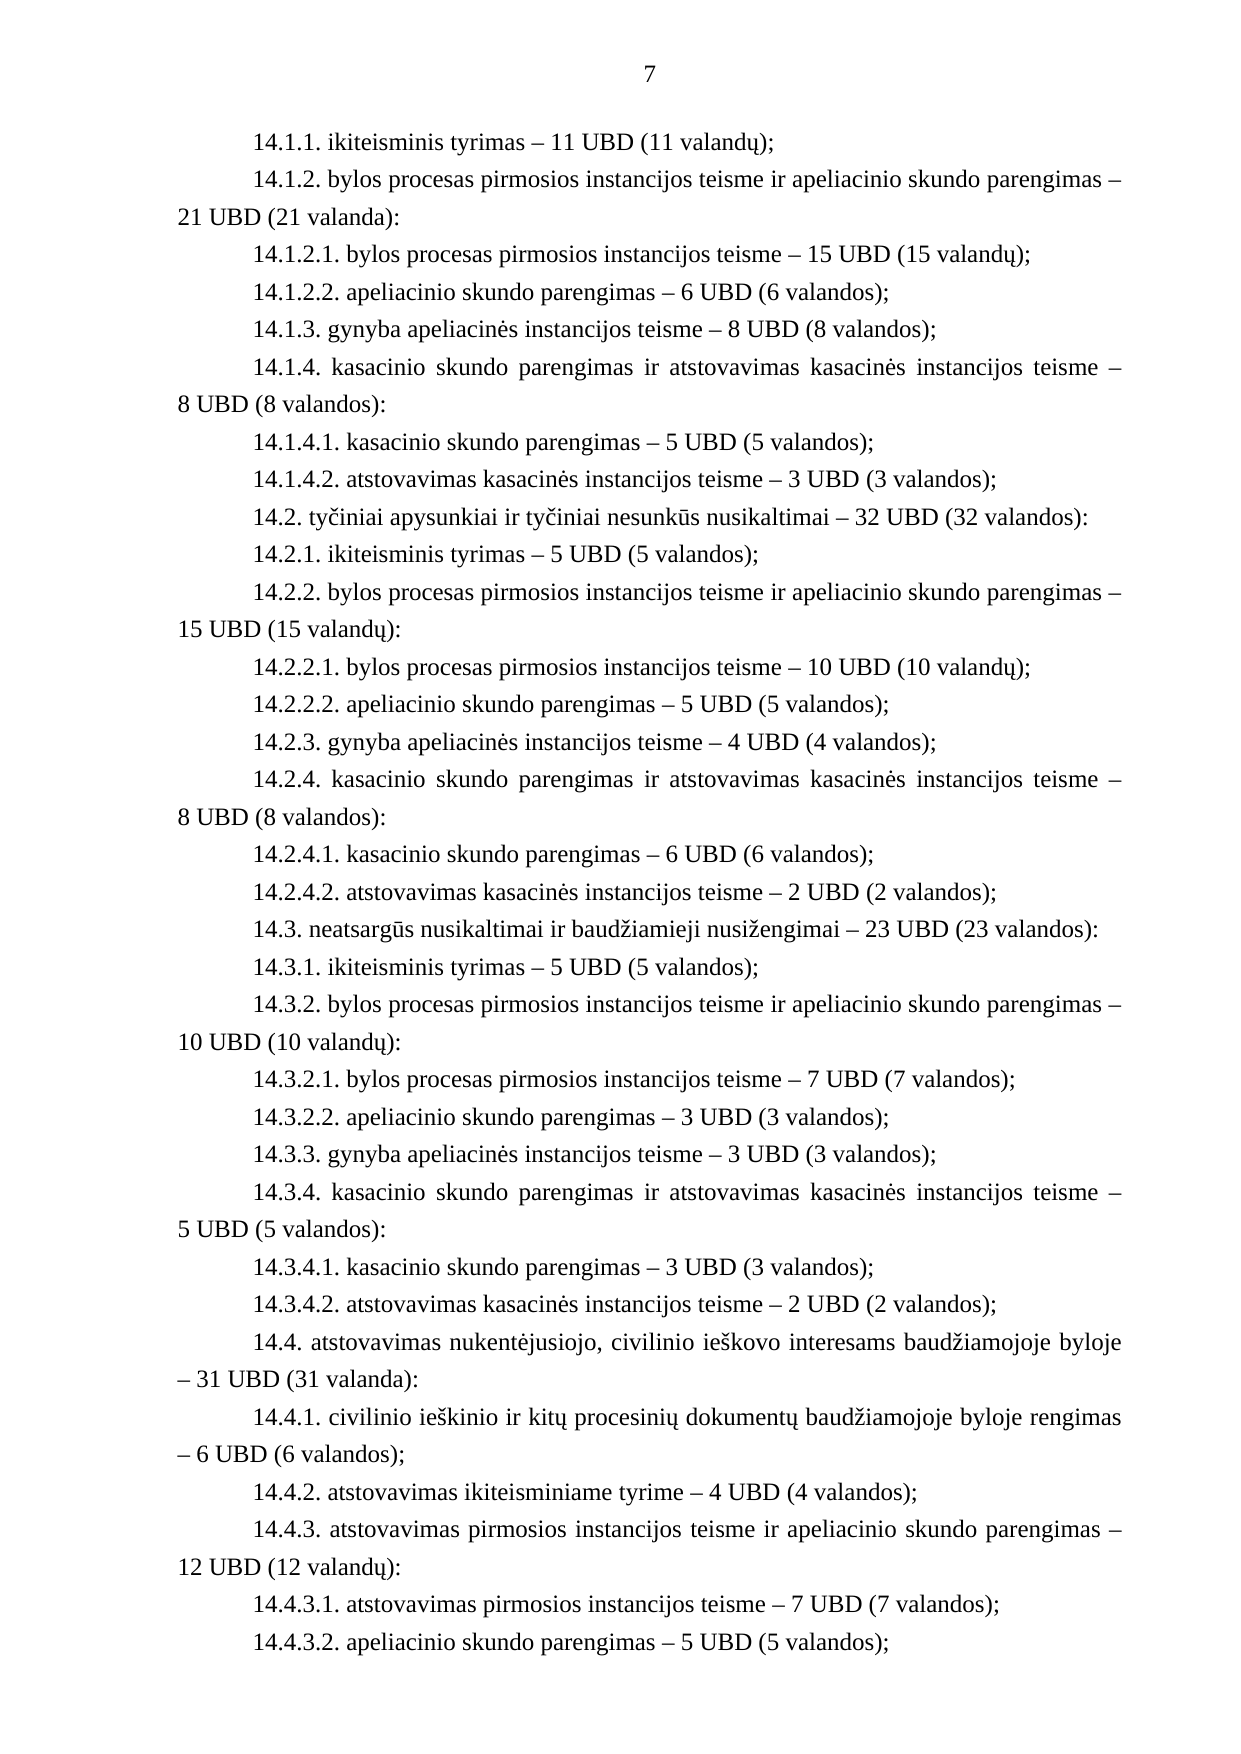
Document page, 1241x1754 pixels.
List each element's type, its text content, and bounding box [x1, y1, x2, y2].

text 14.3.4.2. atstovavimas kasacinės instancijos teisme – 2 UBD (2 valandos); [177, 1281, 1122, 1318]
text 14.2.2.1. bylos procesas pirmosios instancijos teisme – 10 UBD (10 valandų); [177, 643, 1122, 681]
text 14.4. atstovavimas nukentėjusiojo, civilinio ieškovo interesams baudžiamojoje byloje – 31 UBD (31 valanda): [177, 1318, 1122, 1393]
text 14.2.2. bylos procesas pirmosios instancijos teisme ir apeliacinio skundo parengimas – 15 UBD (15 valandų): [177, 568, 1122, 643]
text 14.3.2.1. bylos procesas pirmosios instancijos teisme – 7 UBD (7 valandos); [177, 1056, 1122, 1093]
text 14.2.4. kasacinio skundo parengimas ir atstovavimas kasacinės instancijos teisme – 8 UBD (8 valandos): [177, 756, 1122, 831]
text 14.3.2.2. apeliacinio skundo parengimas – 3 UBD (3 valandos); [177, 1093, 1122, 1131]
text 14.4.3.1. atstovavimas pirmosios instancijos teisme – 7 UBD (7 valandos); [177, 1581, 1122, 1618]
text 14.3.3. gynyba apeliacinės instancijos teisme – 3 UBD (3 valandos); [177, 1131, 1122, 1168]
text 14.2. tyčiniai apysunkiai ir tyčiniai nesunkūs nusikaltimai – 32 UBD (32 valandos): [177, 493, 1122, 531]
text 14.3. neatsargūs nusikaltimai ir baudžiamieji nusižengimai – 23 UBD (23 valandos): [177, 906, 1122, 943]
text 14.3.1. ikiteisminis tyrimas – 5 UBD (5 valandos); [177, 943, 1122, 981]
text 14.1.2.2. apeliacinio skundo parengimas – 6 UBD (6 valandos); [177, 268, 1122, 306]
text 14.1.4.1. kasacinio skundo parengimas – 5 UBD (5 valandos); [177, 418, 1122, 456]
text 14.1.4. kasacinio skundo parengimas ir atstovavimas kasacinės instancijos teisme – 8 UBD (8 valandos): [177, 343, 1122, 418]
text 14.2.3. gynyba apeliacinės instancijos teisme – 4 UBD (4 valandos); [177, 718, 1122, 756]
text 14.3.4. kasacinio skundo parengimas ir atstovavimas kasacinės instancijos teisme – 5 UBD (5 valandos): [177, 1168, 1122, 1243]
text 14.3.4.1. kasacinio skundo parengimas – 3 UBD (3 valandos); [177, 1243, 1122, 1281]
text 14.4.2. atstovavimas ikiteisminiame tyrime – 4 UBD (4 valandos); [177, 1468, 1122, 1506]
text 14.3.2. bylos procesas pirmosios instancijos teisme ir apeliacinio skundo parengimas – 10 UBD (10 valandų): [177, 981, 1122, 1056]
text 14.2.2.2. apeliacinio skundo parengimas – 5 UBD (5 valandos); [177, 681, 1122, 718]
text 14.2.4.1. kasacinio skundo parengimas – 6 UBD (6 valandos); [177, 831, 1122, 868]
text 14.4.1. civilinio ieškinio ir kitų procesinių dokumentų baudžiamojoje byloje rengimas – 6 UBD (6 valandos); [177, 1393, 1122, 1468]
text 14.1.4.2. atstovavimas kasacinės instancijos teisme – 3 UBD (3 valandos); [177, 456, 1122, 493]
text 14.4.3. atstovavimas pirmosios instancijos teisme ir apeliacinio skundo parengimas – 12 UBD (12 valandų): [177, 1506, 1122, 1581]
text 14.1.2.1. bylos procesas pirmosios instancijos teisme – 15 UBD (15 valandų); [177, 231, 1122, 268]
text 14.2.4.2. atstovavimas kasacinės instancijos teisme – 2 UBD (2 valandos); [177, 868, 1122, 906]
text 14.1.2. bylos procesas pirmosios instancijos teisme ir apeliacinio skundo parengimas – 21 UBD (21 valanda): [177, 156, 1122, 231]
text 14.2.1. ikiteisminis tyrimas – 5 UBD (5 valandos); [177, 531, 1122, 568]
text 14.1.1. ikiteisminis tyrimas – 11 UBD (11 valandų); [177, 118, 1122, 156]
text 14.1.3. gynyba apeliacinės instancijos teisme – 8 UBD (8 valandos); [177, 306, 1122, 343]
text 14.4.3.2. apeliacinio skundo parengimas – 5 UBD (5 valandos); [177, 1618, 1122, 1656]
